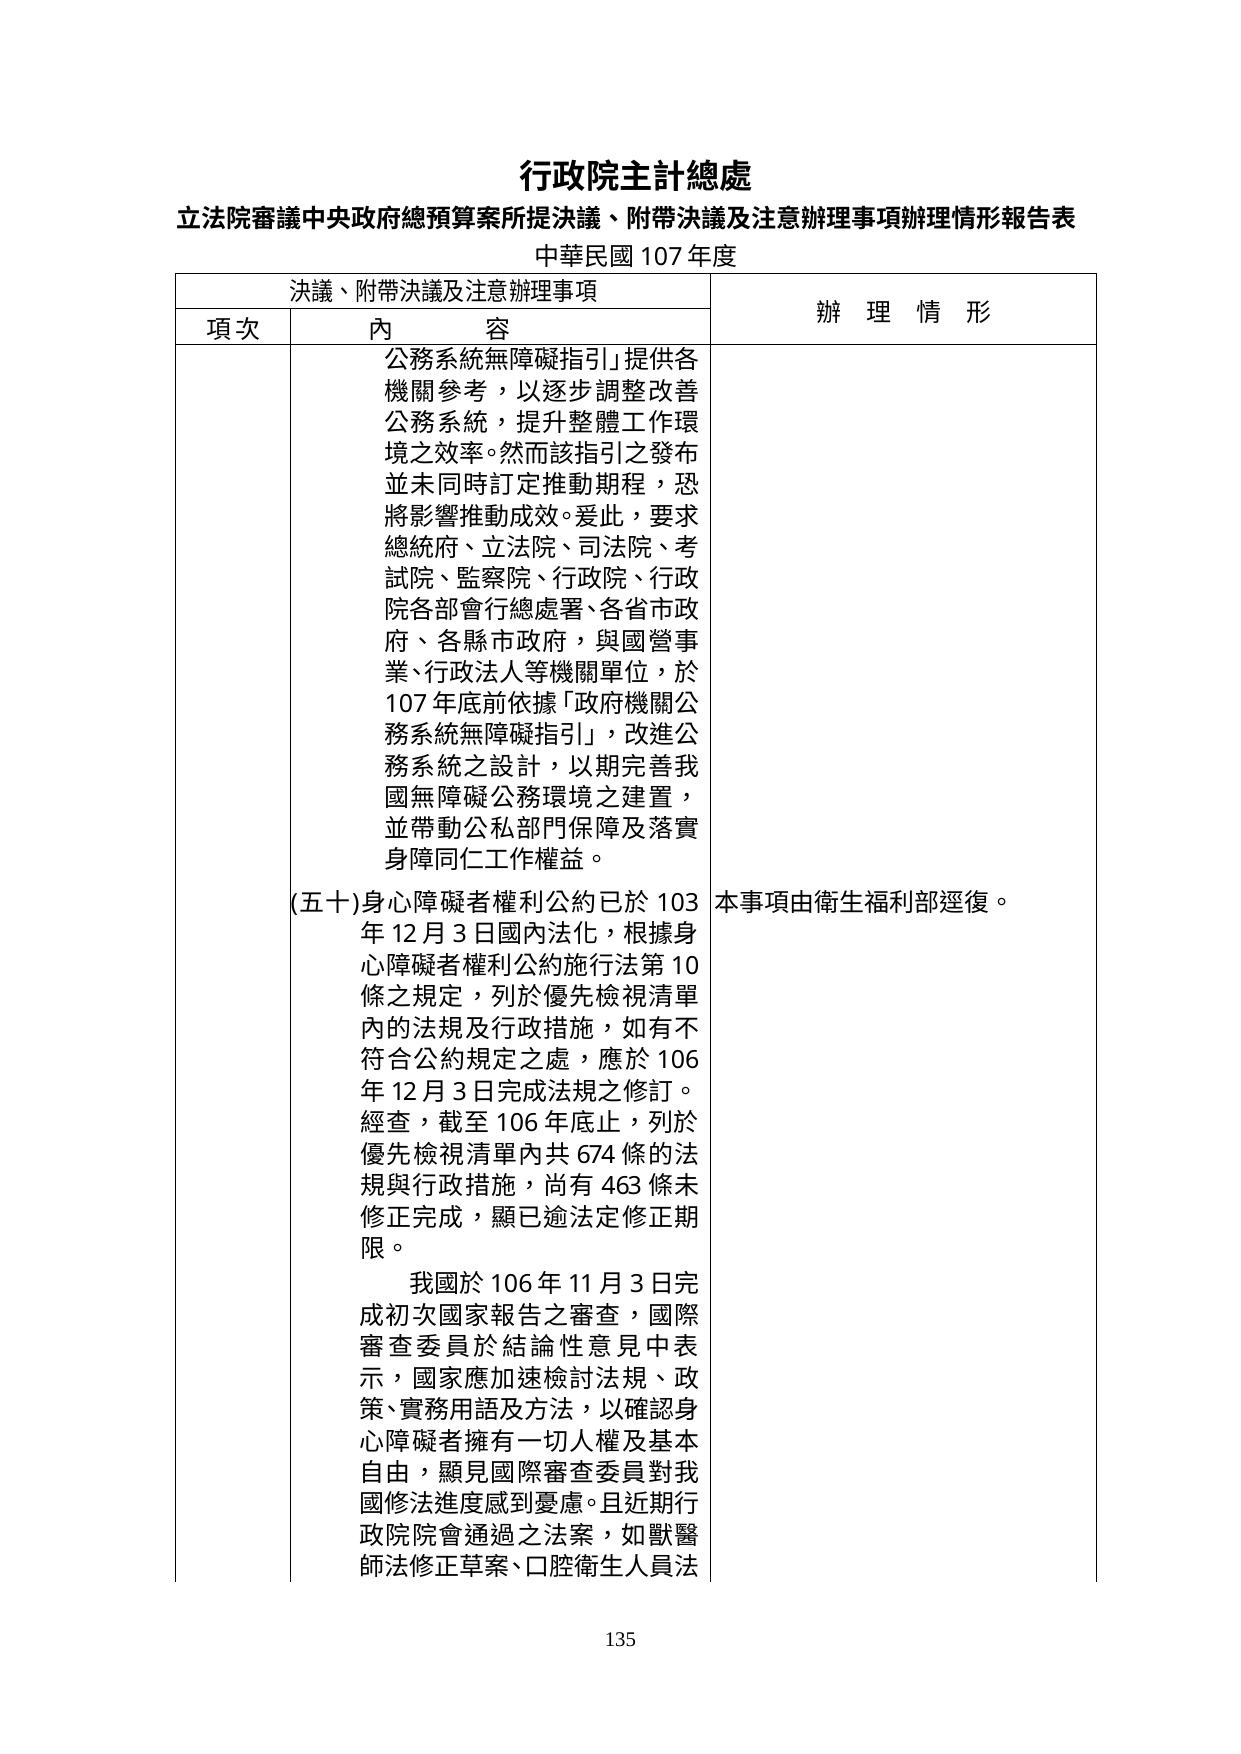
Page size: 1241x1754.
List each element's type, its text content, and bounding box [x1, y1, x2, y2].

table_cell 內 容 [291, 309, 710, 344]
table_cell [711, 345, 1096, 886]
table_cell 本事項由衛生福利部逕復。 [711, 886, 1096, 1582]
table_cell [176, 345, 290, 886]
table_cell [176, 886, 290, 1582]
table_cell 辦理情形 [711, 274, 1096, 344]
table_cell (五十)身心障礙者權利公約已於103年12月3日國內法化，根據身心障礙者權利公約施行法第10條之規定，列於優先檢視清單內的法規及行政措施，如有不符合公約規定之處，應於106年12 月3日完成法規之修訂。經查，截至106年底止，列於優先檢視清單內共674條的法規與行政措施，尚有463條未修正完成，顯已逾法定修正期限。 我國於106年11月3日完成初次國家報告之審查，國際審查委員於結論性意見中表示，國家應加速檢討法規、政策、實務用語及方法，以確認身心障礙者擁有一切人權及基本自由，顯見國際審查委員對我國修法進度感到憂慮。且近期行政院院會通過之法案，如獸醫師法修正草案、口腔衛生人員法 [291, 886, 710, 1582]
table_cell 項次 [176, 309, 290, 344]
table_header 行政院主計總處 立法院審議中央政府總預算案所提決議、附帶決議及注意辦理事項辦理情形報告表 中華民國107年度 [175, 150, 1096, 273]
table_cell 公務系統無障礙指引」提供各機關參考，以逐步調整改善公務系統，提升整體工作環境之效率。然而該指引之發布並未同時訂定推動期程，恐將影響推動成效。爰此，要求總統府、立法院、司法院、考試院、監察院、行政院、行政院各部會行總處署、各省市政府、各縣市政府，與國營事業、行政法人等機關單位，於107年底前依據「政府機關公務系統無障礙指引」，改進公務系統之設計，以期完善我國無障礙公務環境之建置，並帶動公私部門保障及落實身障同仁工作權益。 [291, 345, 710, 886]
table_cell 決議、附帶決議及注意辦理事項 [176, 274, 710, 308]
